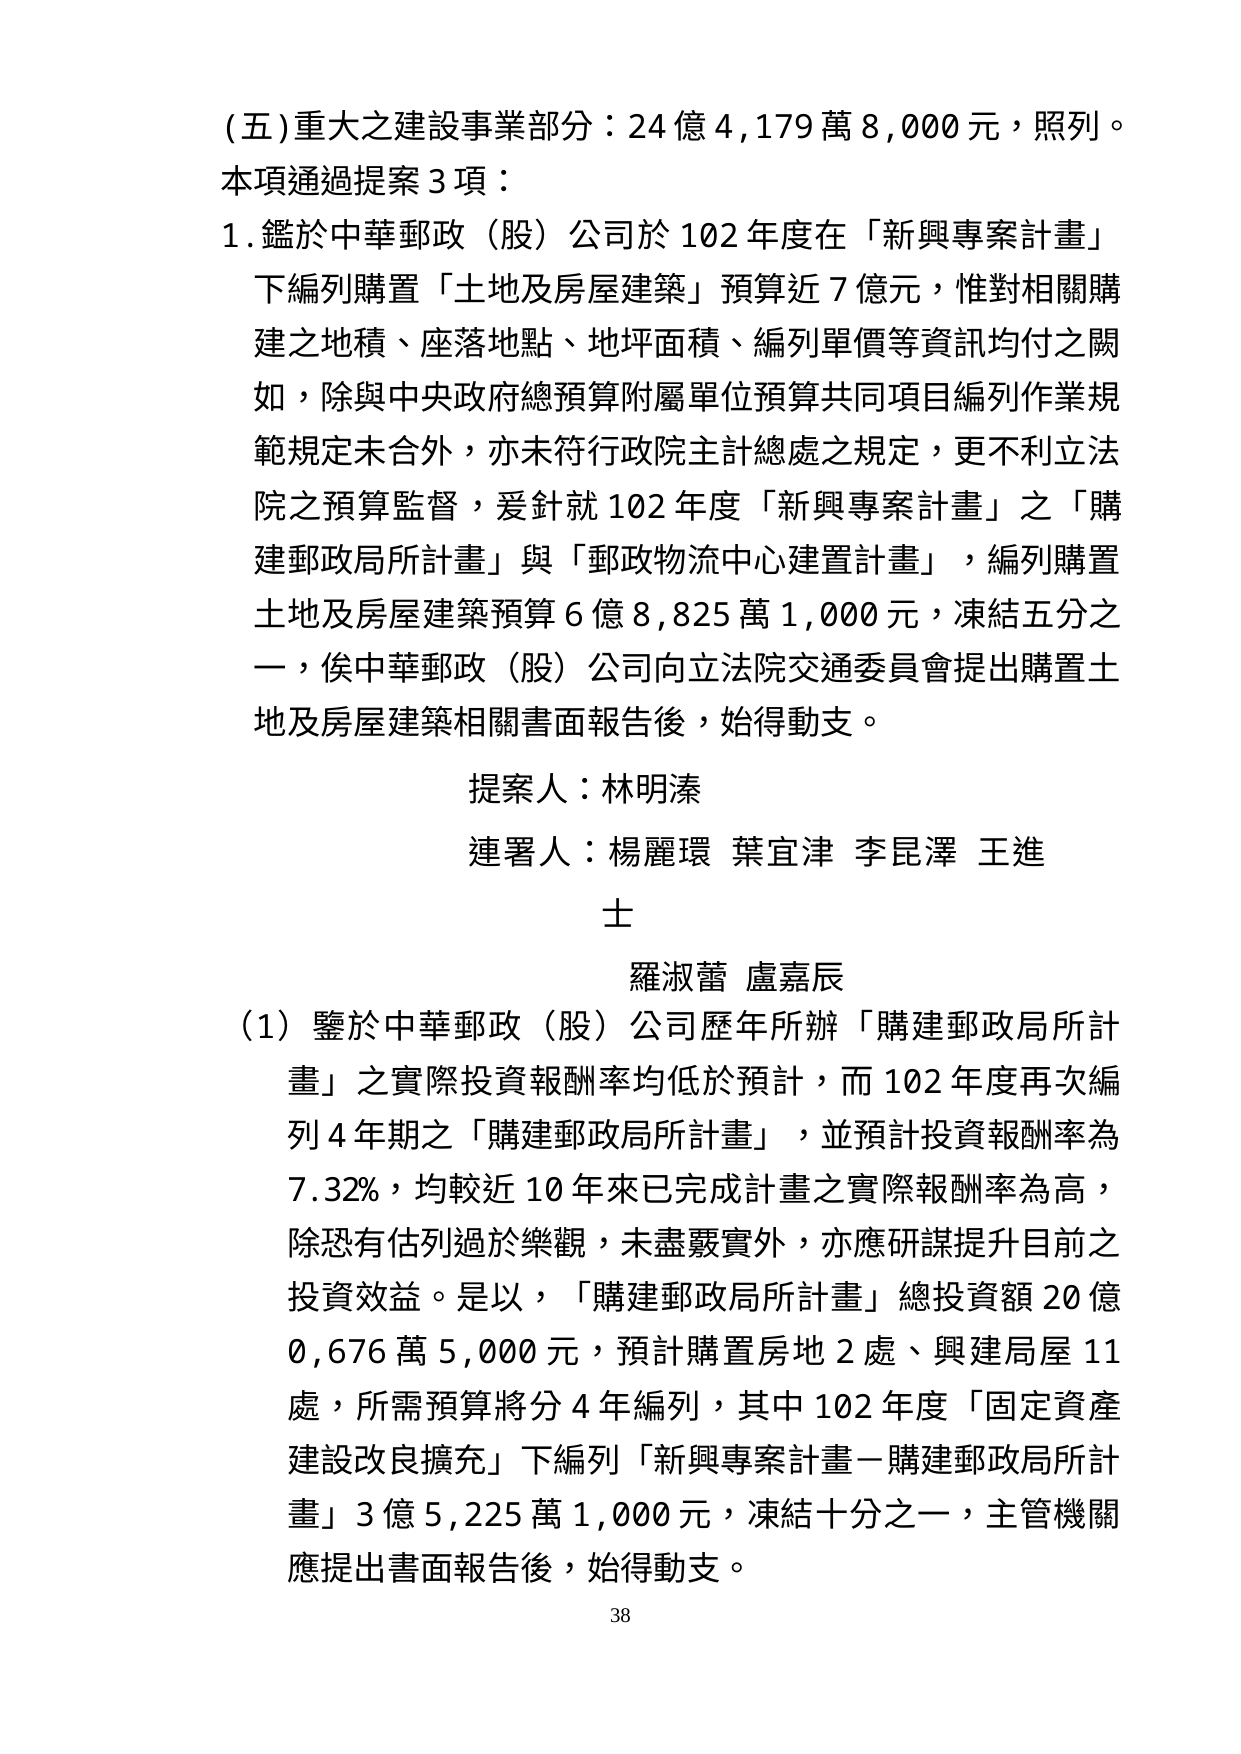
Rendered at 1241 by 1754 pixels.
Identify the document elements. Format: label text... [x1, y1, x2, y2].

text （1）鑒於中華郵政（股）公司歷年所辦「購建郵政局所計畫」之實際投資報酬率均低於預計，而102年度再次編列4年期之「購建郵政局所計畫」，並預計投資報酬率為7.32%，均較近10年來已完成計畫之實際報酬率為高，除恐有估列過於樂觀，未盡覈實外，亦應研謀提升目前之投資效益。是以，「購建郵政局所計畫」總投資額20億0,676萬5,000元，預計購置房地2處、興建局屋11處，所需預算將分4年編列，其中102年度「固定資產建設改良擴充」下編列「新興專案計畫－購建郵政局所計畫」3億5,225萬1,000元，凍結十分之一，主管機關應提出書面報告後，始得動支。 [220, 996, 1122, 1591]
text 本項通過提案3項： [220, 150, 1122, 204]
text 1.鑑於中華郵政（股）公司於102年度在「新興專案計畫」下編列購置「土地及房屋建築」預算近7億元，惟對相關購建之地積、座落地點、地坪面積、編列單價等資訊均付之闕如，除與中央政府總預算附屬單位預算共同項目編列作業規範規定未合外，亦未符行政院主計總處之規定，更不利立法院之預算監督，爰針就102年度「新興專案計畫」之「購建郵政局所計畫」與「郵政物流中心建置計畫」，編列購置土地及房屋建築預算6億8,825萬1,000元，凍結五分之一，俟中華郵政（股）公司向立法院交通委員會提出購置土地及房屋建築相關書面報告後，始得動支。 [220, 204, 1122, 746]
text (五)重大之建設事業部分：24億4,179萬8,000元，照列。 [220, 96, 1122, 150]
text 連署人：楊麗環 葉宜津 李昆澤 王進士 [468, 808, 1047, 933]
text 羅淑蕾 盧嘉辰 [468, 933, 1047, 996]
text 提案人：林明溱 [468, 746, 1047, 808]
